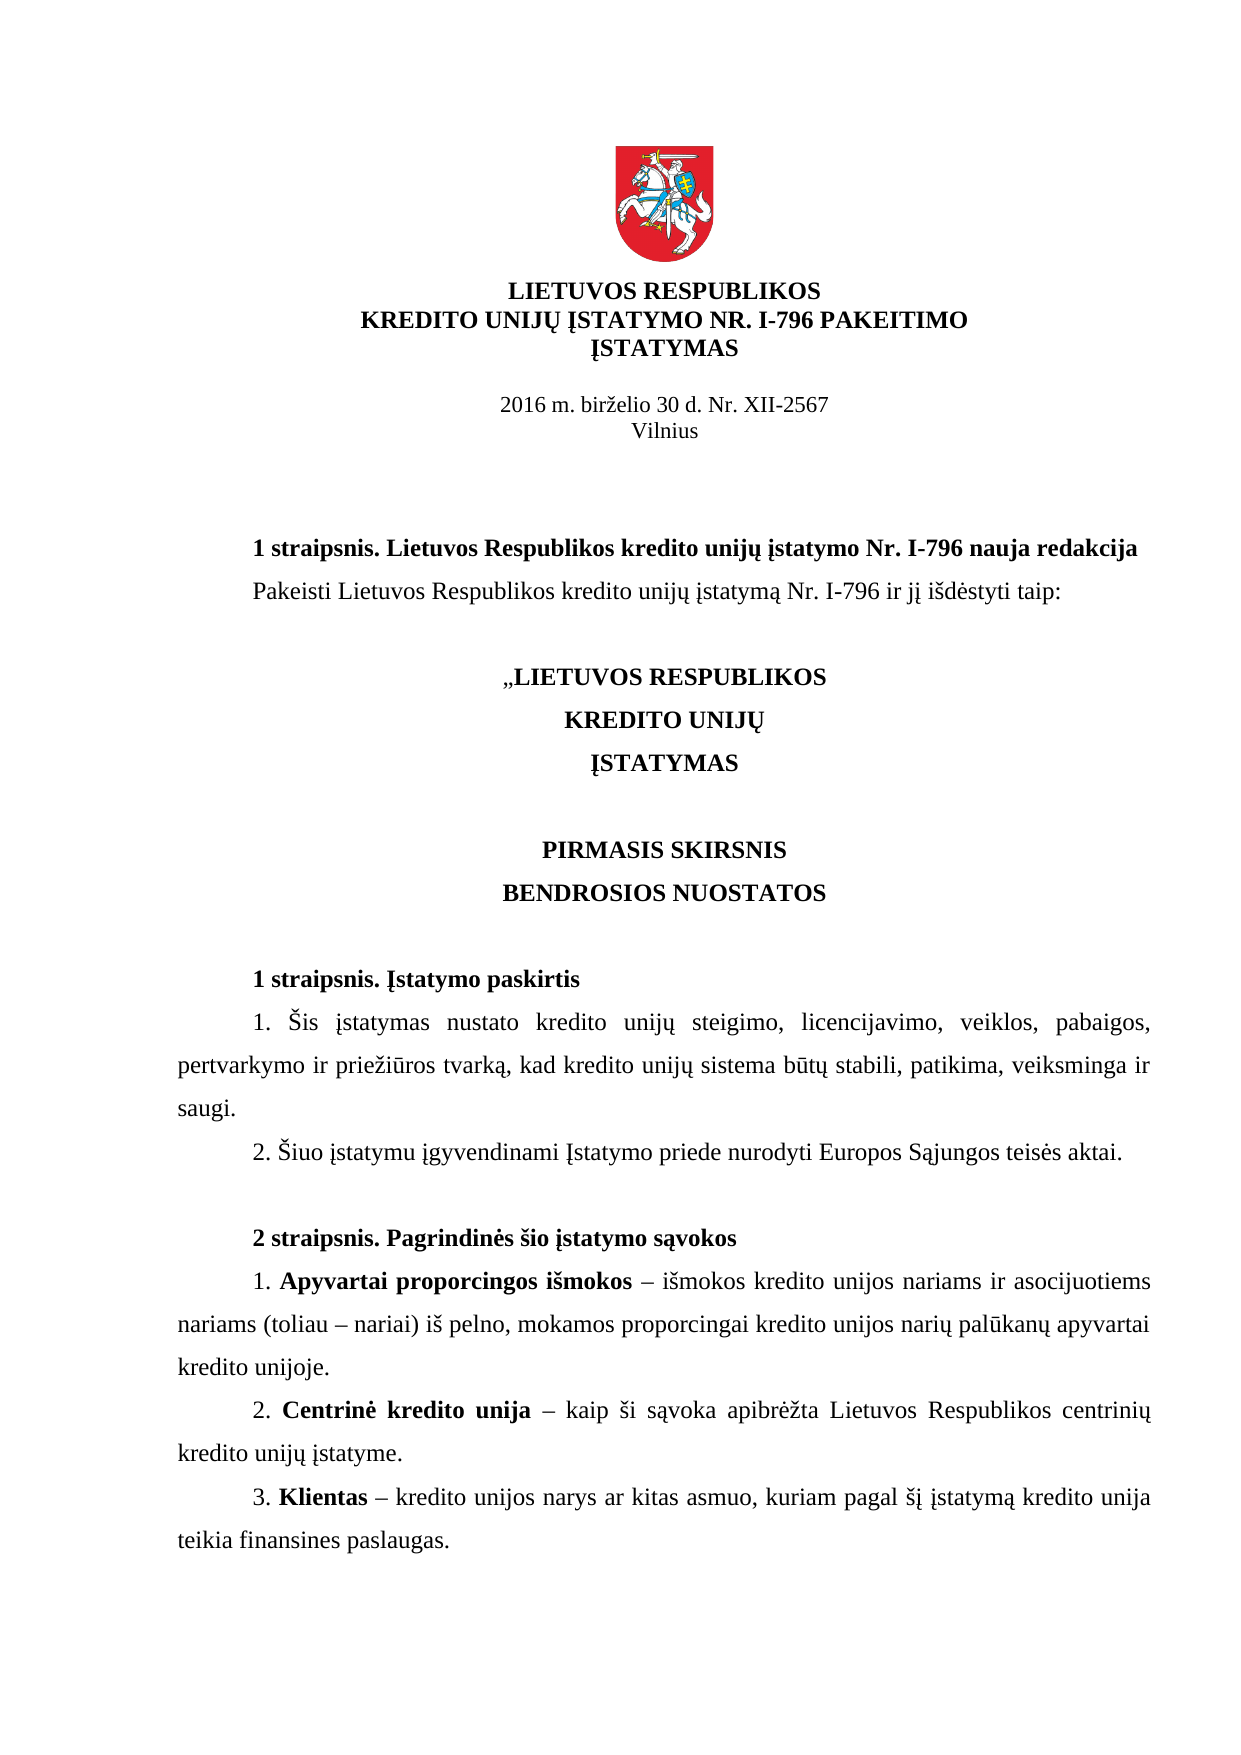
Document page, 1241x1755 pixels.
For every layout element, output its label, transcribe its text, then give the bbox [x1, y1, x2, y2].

text BENDROSIOS NUOSTATOS [177, 878, 1152, 907]
text KREDITO UNIJŲ ĮSTATYMO NR. I-796 PAKEITIMO [177, 305, 1152, 333]
text PIRMASIS SKIRSNIS [177, 835, 1152, 863]
text 2. Šiuo įstatymu įgyvendinami Įstatymo priede nurodyti Europos Sąjungos teisės aktai. [177, 1137, 1152, 1165]
text „LIETUVOS RESPUBLIKOS KREDITO UNIJŲ ĮSTATYMAS [177, 662, 1152, 777]
text 1. Apyvartai proporcingos išmokos – išmokos kredito unijos nariams ir asocijuotiems nariams (toliau – nariai) iš pelno, mokamos proporcingai kredito unijos narių palūkanų apyvartai kredito unijoje. [177, 1266, 1152, 1381]
text 2. Centrinė kredito unija – kaip ši sąvoka apibrėžta Lietuvos Respublikos centrinių kredito unijų įstatyme. [177, 1395, 1152, 1467]
text LIETUVOS RESPUBLIKOS [177, 276, 1152, 305]
text ĮSTATYMAS [177, 333, 1152, 362]
text 1 straipsnis. Lietuvos Respublikos kredito unijų įstatymo Nr. I-796 nauja redakcija [177, 533, 1152, 562]
text 2 straipsnis. Pagrindinės šio įstatymo sąvokos [177, 1223, 1152, 1252]
text Vilnius [177, 417, 1152, 444]
text 1 straipsnis. Įstatymo paskirtis [177, 964, 1152, 993]
text Pakeisti Lietuvos Respublikos kredito unijų įstatymą Nr. I-796 ir jį išdėstyti taip: [177, 576, 1152, 605]
text 2016 m. birželio 30 d. Nr. XII-2567 [177, 391, 1152, 417]
text 1. Šis įstatymas nustato kredito unijų steigimo, licencijavimo, veiklos, pabaigos, pertvarkymo ir priežiūros tvarką, kad kredito unijų sistema būtų stabili, patikima, veiksminga ir saugi. [177, 1007, 1152, 1122]
text 3. Klientas – kredito unijos narys ar kitas asmuo, kuriam pagal šį įstatymą kredito unija teikia finansines paslaugas. [177, 1482, 1152, 1553]
